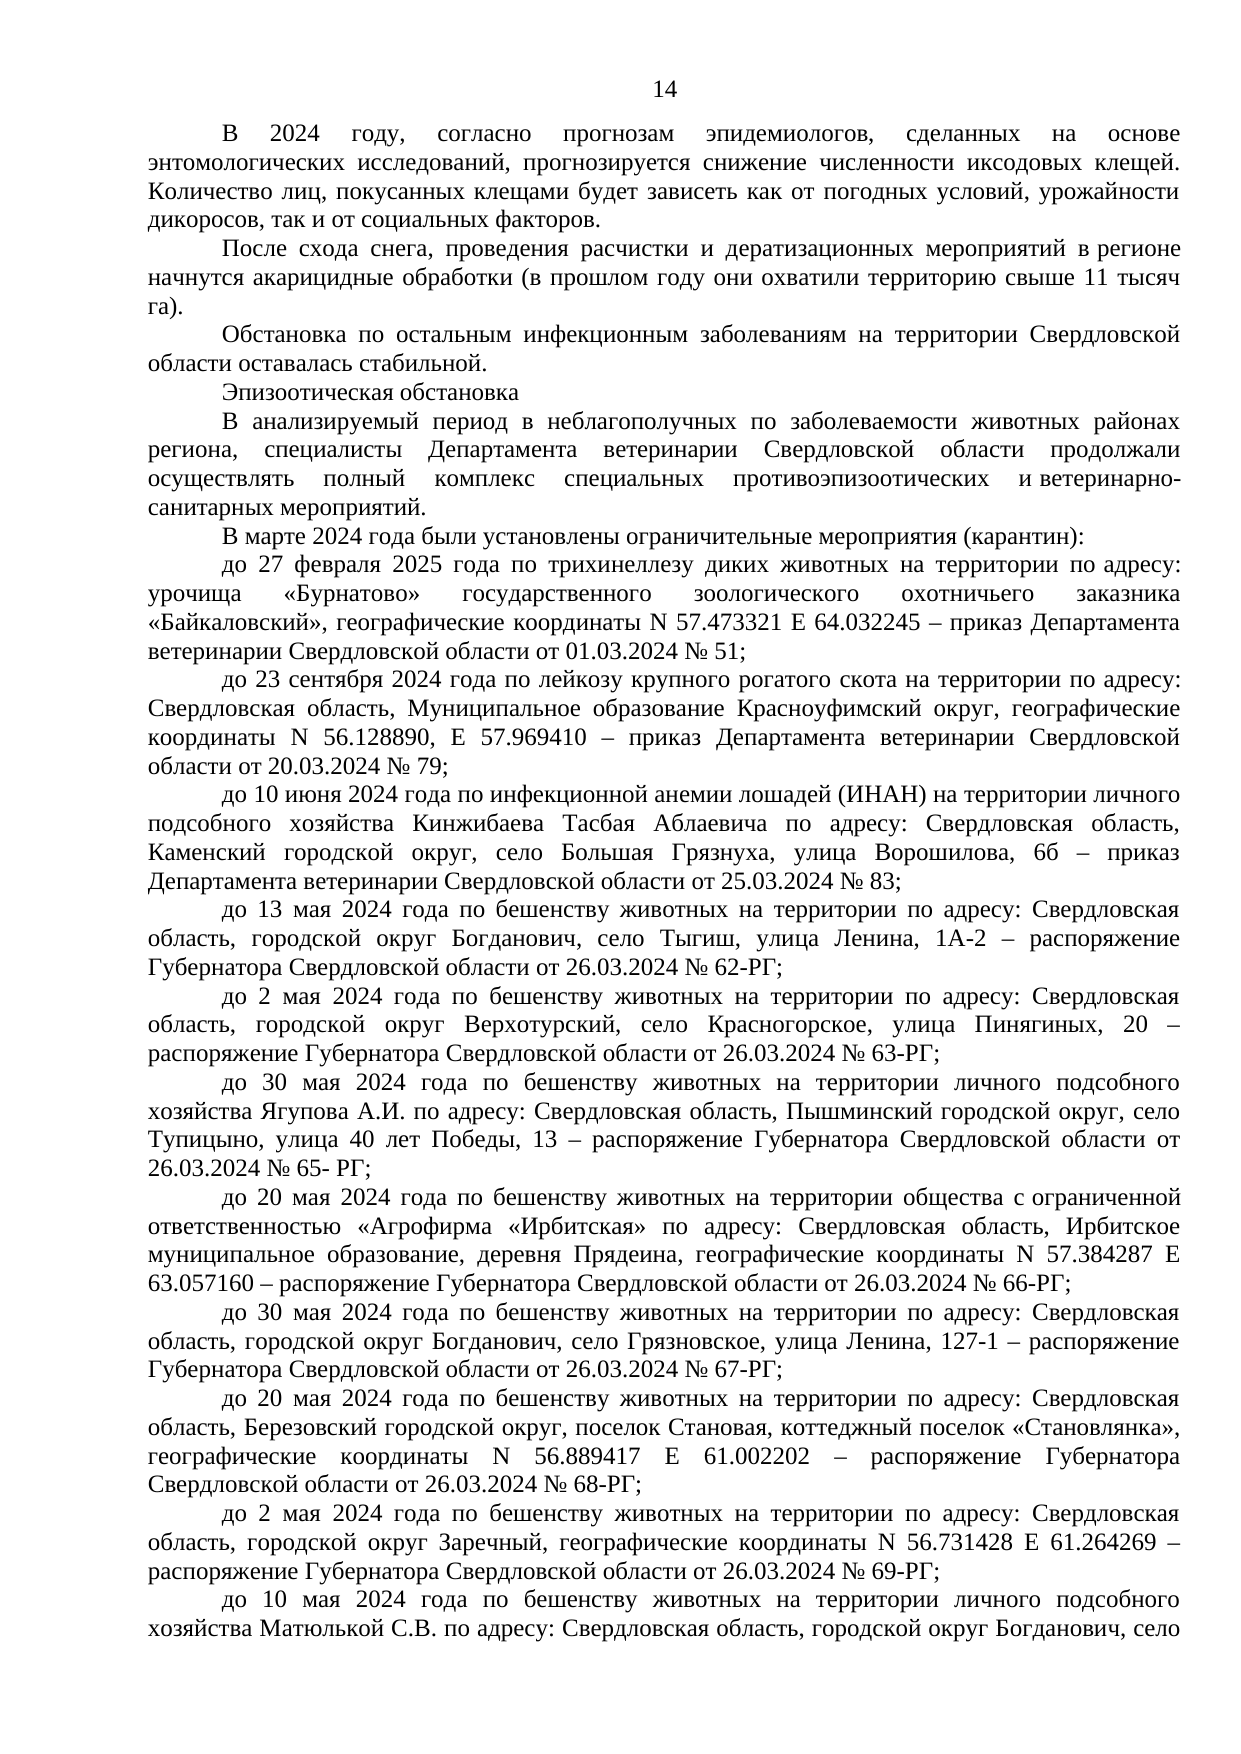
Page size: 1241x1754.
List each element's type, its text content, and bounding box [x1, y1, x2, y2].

text до 2 мая 2024 года по бешенству животных на территории по адресу: Свердловская область, городской округ Заречный, географические координаты N 56.731428 E 61.264269 – распоряжение Губернатора Свердловской области от 26.03.2024 № 69-РГ; [148, 1498, 1181, 1584]
text до 30 мая 2024 года по бешенству животных на территории по адресу: Свердловская область, городской округ Богданович, село Грязновское, улица Ленина, 127-1 – распоряжение Губернатора Свердловской области от 26.03.2024 № 67-РГ; [148, 1297, 1181, 1383]
text Обстановка по остальным инфекционным заболеваниям на территории Свердловской области оставалась стабильной. [148, 319, 1181, 377]
text После схода снега, проведения расчистки и дератизационных мероприятий в регионе начнутся акарицидные обработки (в прошлом году они охватили территорию свыше 11 тысяч га). [148, 233, 1181, 319]
text В 2024 году, согласно прогнозам эпидемиологов, сделанных на основе энтомологических исследований, прогнозируется снижение численности иксодовых клещей. Количество лиц, покусанных клещами будет зависеть как от погодных условий, урожайности дикоросов, так и от социальных факторов. [148, 118, 1181, 233]
text до 30 мая 2024 года по бешенству животных на территории личного подсобного хозяйства Ягупова А.И. по адресу: Свердловская область, Пышминский городской округ, село Тупицыно, улица 40 лет Победы, 13 – распоряжение Губернатора Свердловской области от 26.03.2024 № 65- РГ; [148, 1067, 1181, 1182]
text до 20 мая 2024 года по бешенству животных на территории общества с ограниченной ответственностью «Агрофирма «Ирбитская» по адресу: Свердловская область, Ирбитское муниципальное образование, деревня Прядеина, географические координаты N 57.384287 E 63.057160 – распоряжение Губернатора Свердловской области от 26.03.2024 № 66-РГ; [148, 1182, 1181, 1297]
text до 10 мая 2024 года по бешенству животных на территории личного подсобного хозяйства Матюлькой С.В. по адресу: Свердловская область, городской округ Богданович, село [148, 1584, 1181, 1642]
text В анализируемый период в неблагополучных по заболеваемости животных районах региона, специалисты Департамента ветеринарии Свердловской области продолжали осуществлять полный комплекс специальных противоэпизоотических и ветеринарно-санитарных мероприятий. [148, 406, 1181, 521]
text до 10 июня 2024 года по инфекционной анемии лошадей (ИНАН) на территории личного подсобного хозяйства Кинжибаева Тасбая Аблаевича по адресу: Свердловская область, Каменский городской округ, село Большая Грязнуха, улица Ворошилова, 6б – приказ Департамента ветеринарии Свердловской области от 25.03.2024 № 83; [148, 779, 1181, 894]
text В марте 2024 года были установлены ограничительные мероприятия (карантин): [148, 521, 1181, 549]
text до 27 февраля 2025 года по трихинеллезу диких животных на территории по адресу: урочища «Бурнатово» государственного зоологического охотничьего заказника «Байкаловский», географические координаты N 57.473321 E 64.032245 – приказ Департамента ветеринарии Свердловской области от 01.03.2024 № 51; [148, 549, 1181, 664]
text Эпизоотическая обстановка [148, 377, 1181, 406]
text до 13 мая 2024 года по бешенству животных на территории по адресу: Свердловская область, городской округ Богданович, село Тыгиш, улица Ленина, 1А-2 – распоряжение Губернатора Свердловской области от 26.03.2024 № 62-РГ; [148, 894, 1181, 981]
text до 23 сентября 2024 года по лейкозу крупного рогатого скота на территории по адресу: Свердловская область, Муниципальное образование Красноуфимский округ, географические координаты N 56.128890, E 57.969410 – приказ Департамента ветеринарии Свердловской области от 20.03.2024 № 79; [148, 664, 1181, 779]
text до 2 мая 2024 года по бешенству животных на территории по адресу: Свердловская область, городской округ Верхотурский, село Красногорское, улица Пинягиных, 20 – распоряжение Губернатора Свердловской области от 26.03.2024 № 63-РГ; [148, 981, 1181, 1067]
text до 20 мая 2024 года по бешенству животных на территории по адресу: Свердловская область, Березовский городской округ, поселок Становая, коттеджный поселок «Становлянка», географические координаты N 56.889417 E 61.002202 – распоряжение Губернатора Свердловской области от 26.03.2024 № 68-РГ; [148, 1383, 1181, 1498]
